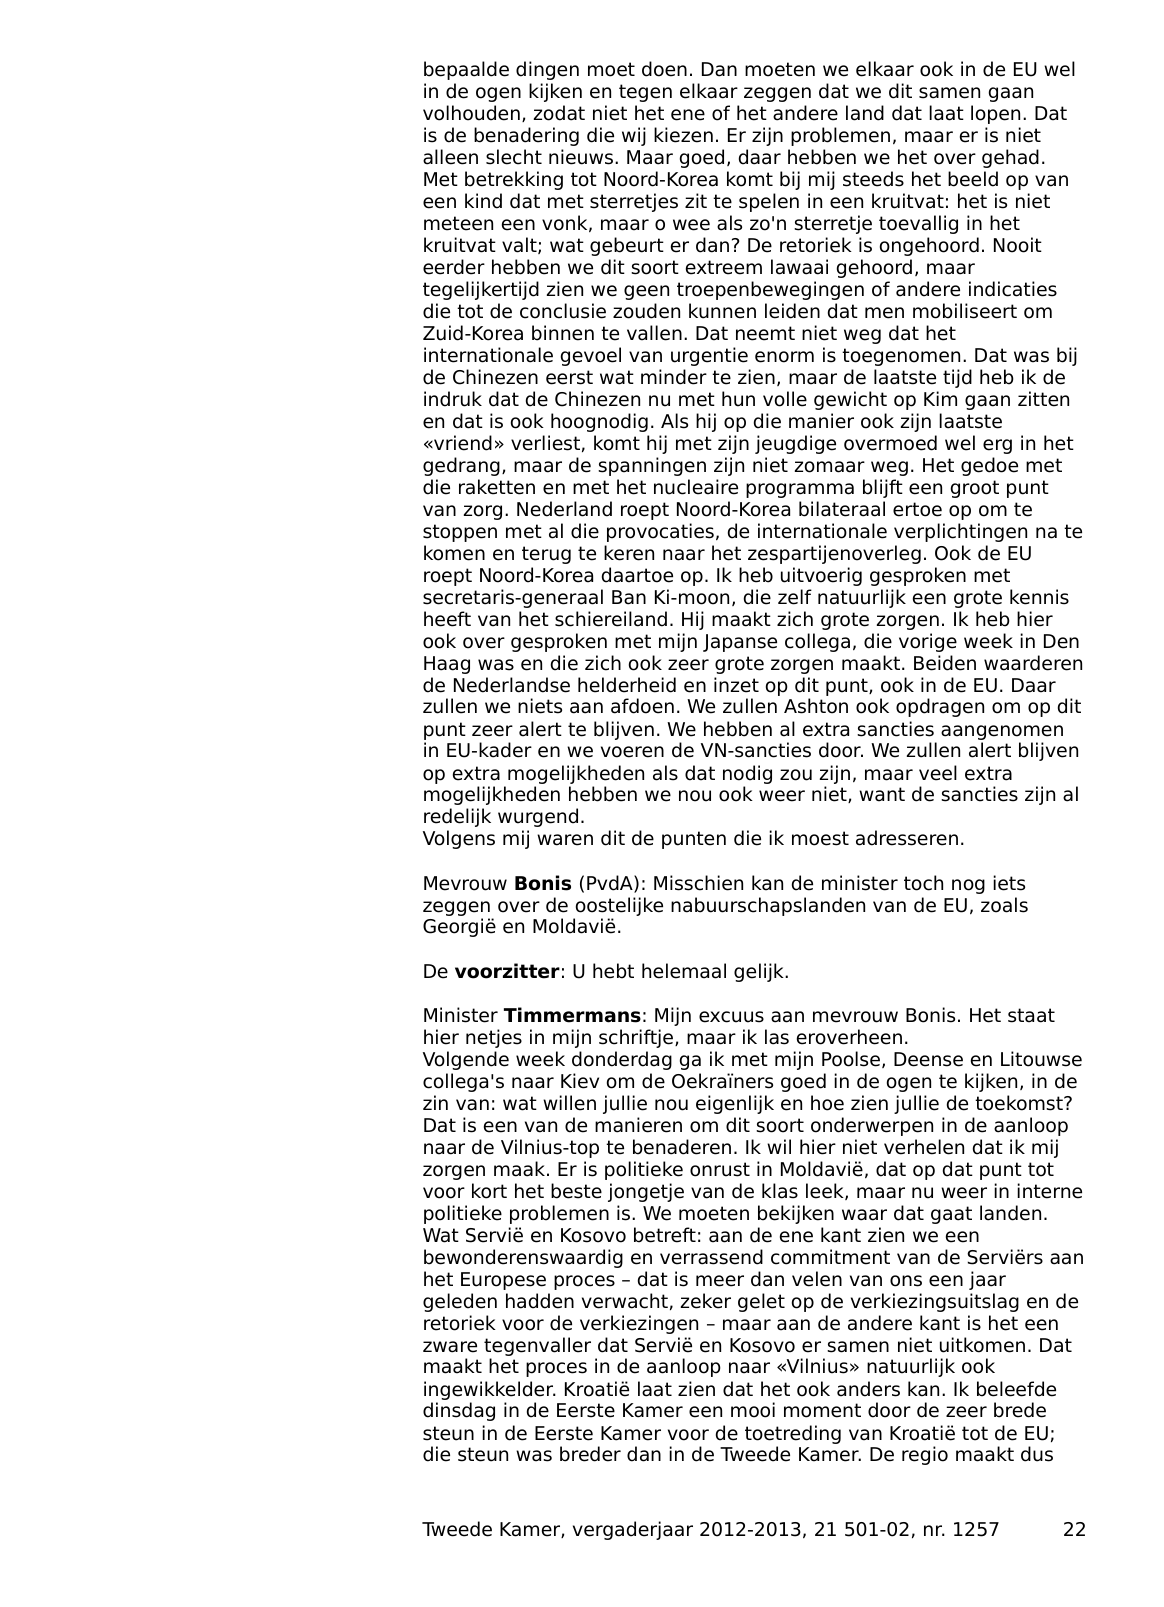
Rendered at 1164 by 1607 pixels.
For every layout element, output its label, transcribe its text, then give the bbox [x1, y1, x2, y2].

text De voorzitter: U hebt helemaal gelijk. [422, 961, 1087, 983]
text Minister Timmermans: Mijn excuus aan mevrouw Bonis. Het staat hier netjes in mijn schriftje, maar ik las eroverheen. [422, 1005, 1087, 1049]
text Wat Servië en Kosovo betreft: aan de ene kant zien we een bewonderenswaardig en verrassend commitment van de Serviërs aan het Europese proces – dat is meer dan velen van ons een jaar geleden hadden verwacht, zeker gelet op de verkiezingsuitslag en de retoriek voor de verkiezingen – maar aan de andere kant is het een zware tegenvaller dat Servië en Kosovo er samen niet uitkomen. Dat maakt het proces in de aanloop naar «Vilnius» natuurlijk ook ingewikkelder. Kroatië laat zien dat het ook anders kan. Ik beleefde dinsdag in de Eerste Kamer een mooi moment door de zeer brede steun in de Eerste Kamer voor de toetreding van Kroatië tot de EU; die steun was breder dan in de Tweede Kamer. De regio maakt dus [422, 1224, 1087, 1466]
text Mevrouw Bonis (PvdA): Misschien kan de minister toch nog iets zeggen over de oostelijke nabuurschapslanden van de EU, zoals Georgië en Moldavië. [422, 872, 1087, 938]
text Met betrekking tot Noord-Korea komt bij mij steeds het beeld op van een kind dat met sterretjes zit te spelen in een kruitvat: het is niet meteen een vonk, maar o wee als zo'n sterretje toevallig in het kruitvat valt; wat gebeurt er dan? De retoriek is ongehoord. Nooit eerder hebben we dit soort extreem lawaai gehoord, maar tegelijkertijd zien we geen troepenbewegingen of andere indicaties die tot de conclusie zouden kunnen leiden dat men mobiliseert om Zuid-Korea binnen te vallen. Dat neemt niet weg dat het internationale gevoel van urgentie enorm is toegenomen. Dat was bij de Chinezen eerst wat minder te zien, maar de laatste tijd heb ik de indruk dat de Chinezen nu met hun volle gewicht op Kim gaan zitten en dat is ook hoognodig. Als hij op die manier ook zijn laatste «vriend» verliest, komt hij met zijn jeugdige overmoed wel erg in het gedrang, maar de spanningen zijn niet zomaar weg. Het gedoe met die raketten en met het nucleaire programma blijft een groot punt van zorg. Nederland roept Noord-Korea bilateraal ertoe op om te stoppen met al die provocaties, de internationale verplichtingen na te komen en terug te keren naar het zespartijenoverleg. Ook de EU roept Noord-Korea daartoe op. Ik heb uitvoerig gesproken met secretaris-generaal Ban Ki-moon, die zelf natuurlijk een grote kennis heeft van het schiereiland. Hij maakt zich grote zorgen. Ik heb hier ook over gesproken met mijn Japanse collega, die vorige week in Den Haag was en die zich ook zeer grote zorgen maakt. Beiden waarderen de Nederlandse helderheid en inzet op dit punt, ook in de EU. Daar zullen we niets aan afdoen. We zullen Ashton ook opdragen om op dit punt zeer alert te blijven. We hebben al extra sancties aangenomen in EU-kader en we voeren de VN-sancties door. We zullen alert blijven op extra mogelijkheden als dat nodig zou zijn, maar veel extra mogelijkheden hebben we nou ook weer niet, want de sancties zijn al redelijk wurgend. [422, 169, 1087, 828]
text bepaalde dingen moet doen. Dan moeten we elkaar ook in de EU wel in de ogen kijken en tegen elkaar zeggen dat we dit samen gaan volhouden, zodat niet het ene of het andere land dat laat lopen. Dat is de benadering die wij kiezen. Er zijn problemen, maar er is niet alleen slecht nieuws. Maar goed, daar hebben we het over gehad. [422, 59, 1087, 169]
text Volgens mij waren dit de punten die ik moest adresseren. [422, 828, 1087, 850]
text Volgende week donderdag ga ik met mijn Poolse, Deense en Litouwse collega's naar Kiev om de Oekraïners goed in de ogen te kijken, in de zin van: wat willen jullie nou eigenlijk en hoe zien jullie de toekomst? Dat is een van de manieren om dit soort onderwerpen in de aanloop naar de Vilnius-top te benaderen. Ik wil hier niet verhelen dat ik mij zorgen maak. Er is politieke onrust in Moldavië, dat op dat punt tot voor kort het beste jongetje van de klas leek, maar nu weer in interne politieke problemen is. We moeten bekijken waar dat gaat landen. [422, 1049, 1087, 1224]
